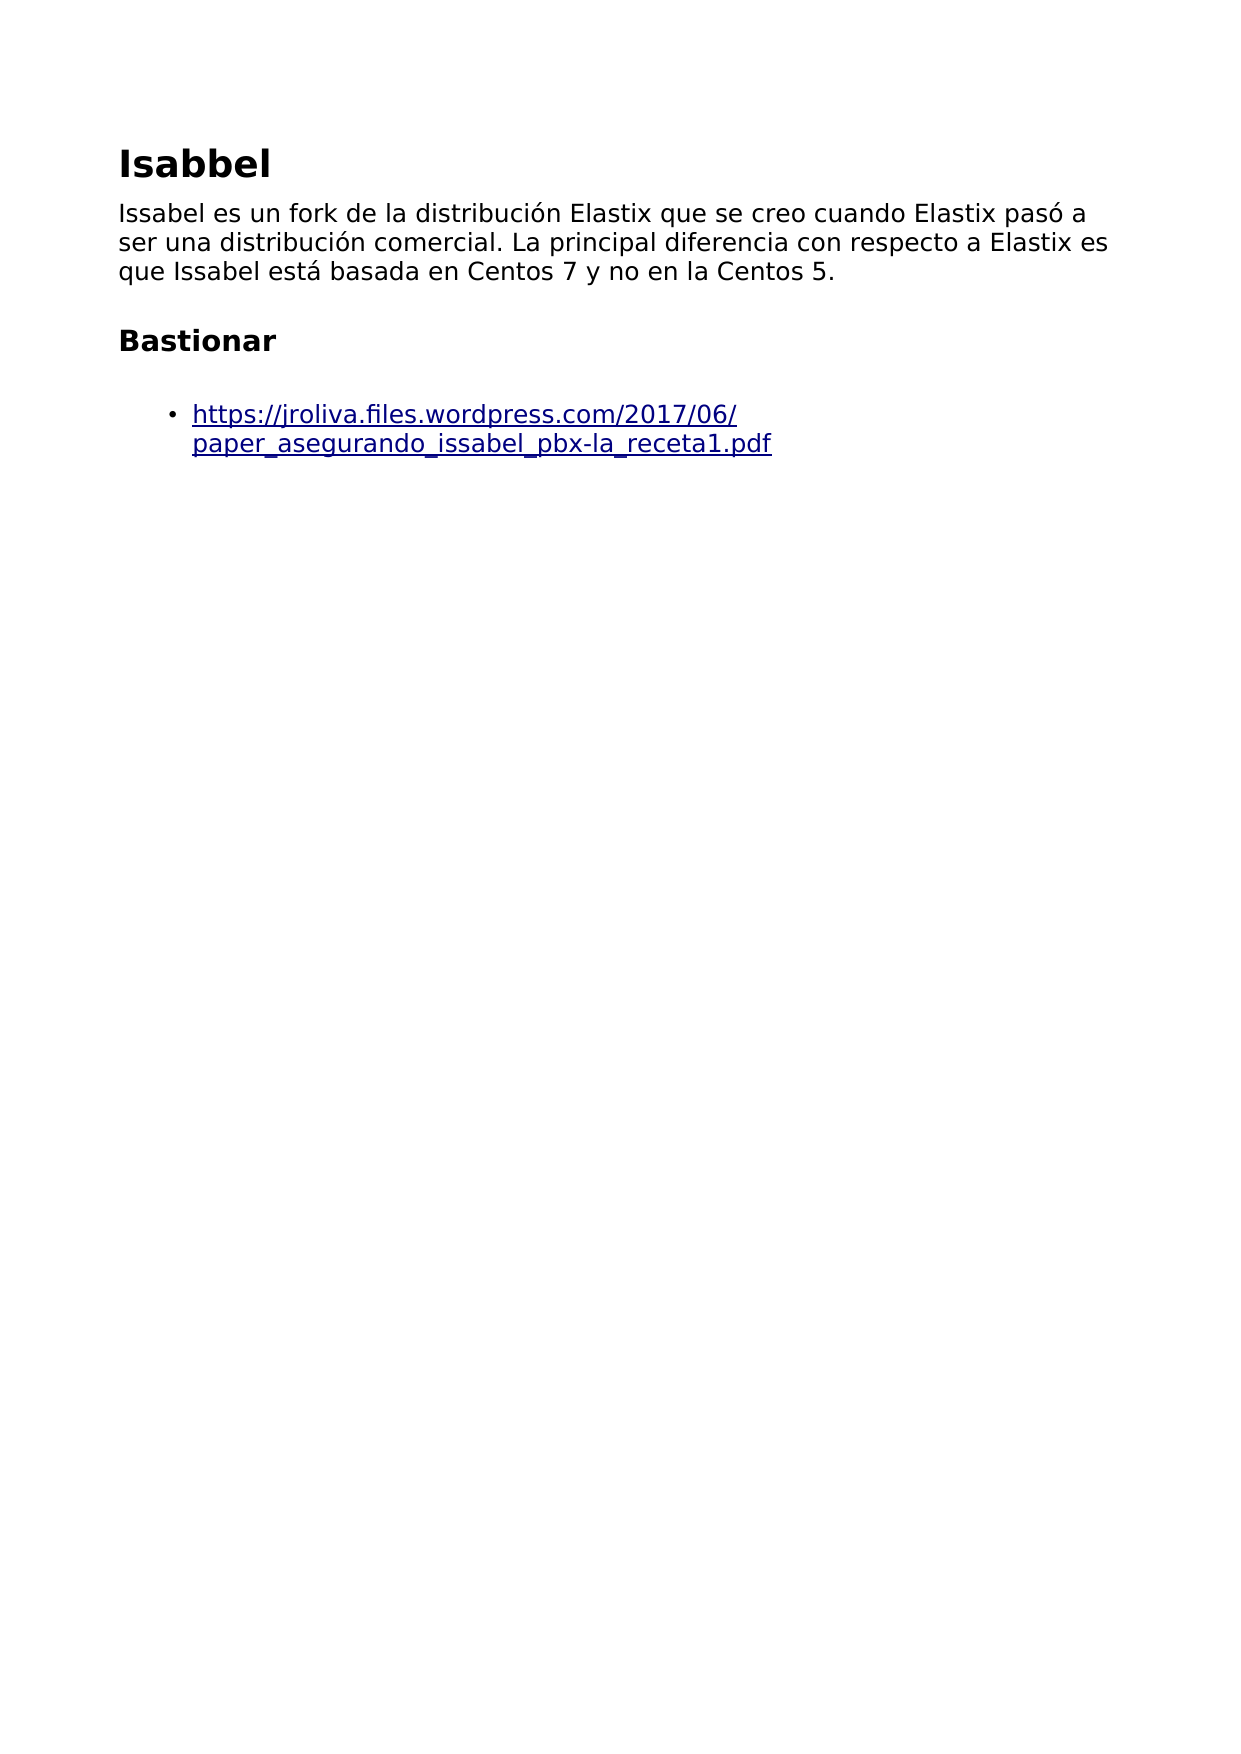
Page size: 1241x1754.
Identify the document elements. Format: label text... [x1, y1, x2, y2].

subtitle Bastionar [118, 324, 1122, 358]
list https://jroliva.files.wordpress.com/2017/06/paper_asegurando_issabel_pbx-la_receta1.pdf [177, 400, 1122, 458]
subtitle Isabbel [118, 143, 1122, 187]
text Issabel es un fork de la distribución Elastix que se creo cuando Elastix pasó a ser una distribución comercial. La principal diferencia con respecto a Elastix es que Issabel está basada en Centos 7 y no en la Centos 5. [118, 199, 1122, 287]
